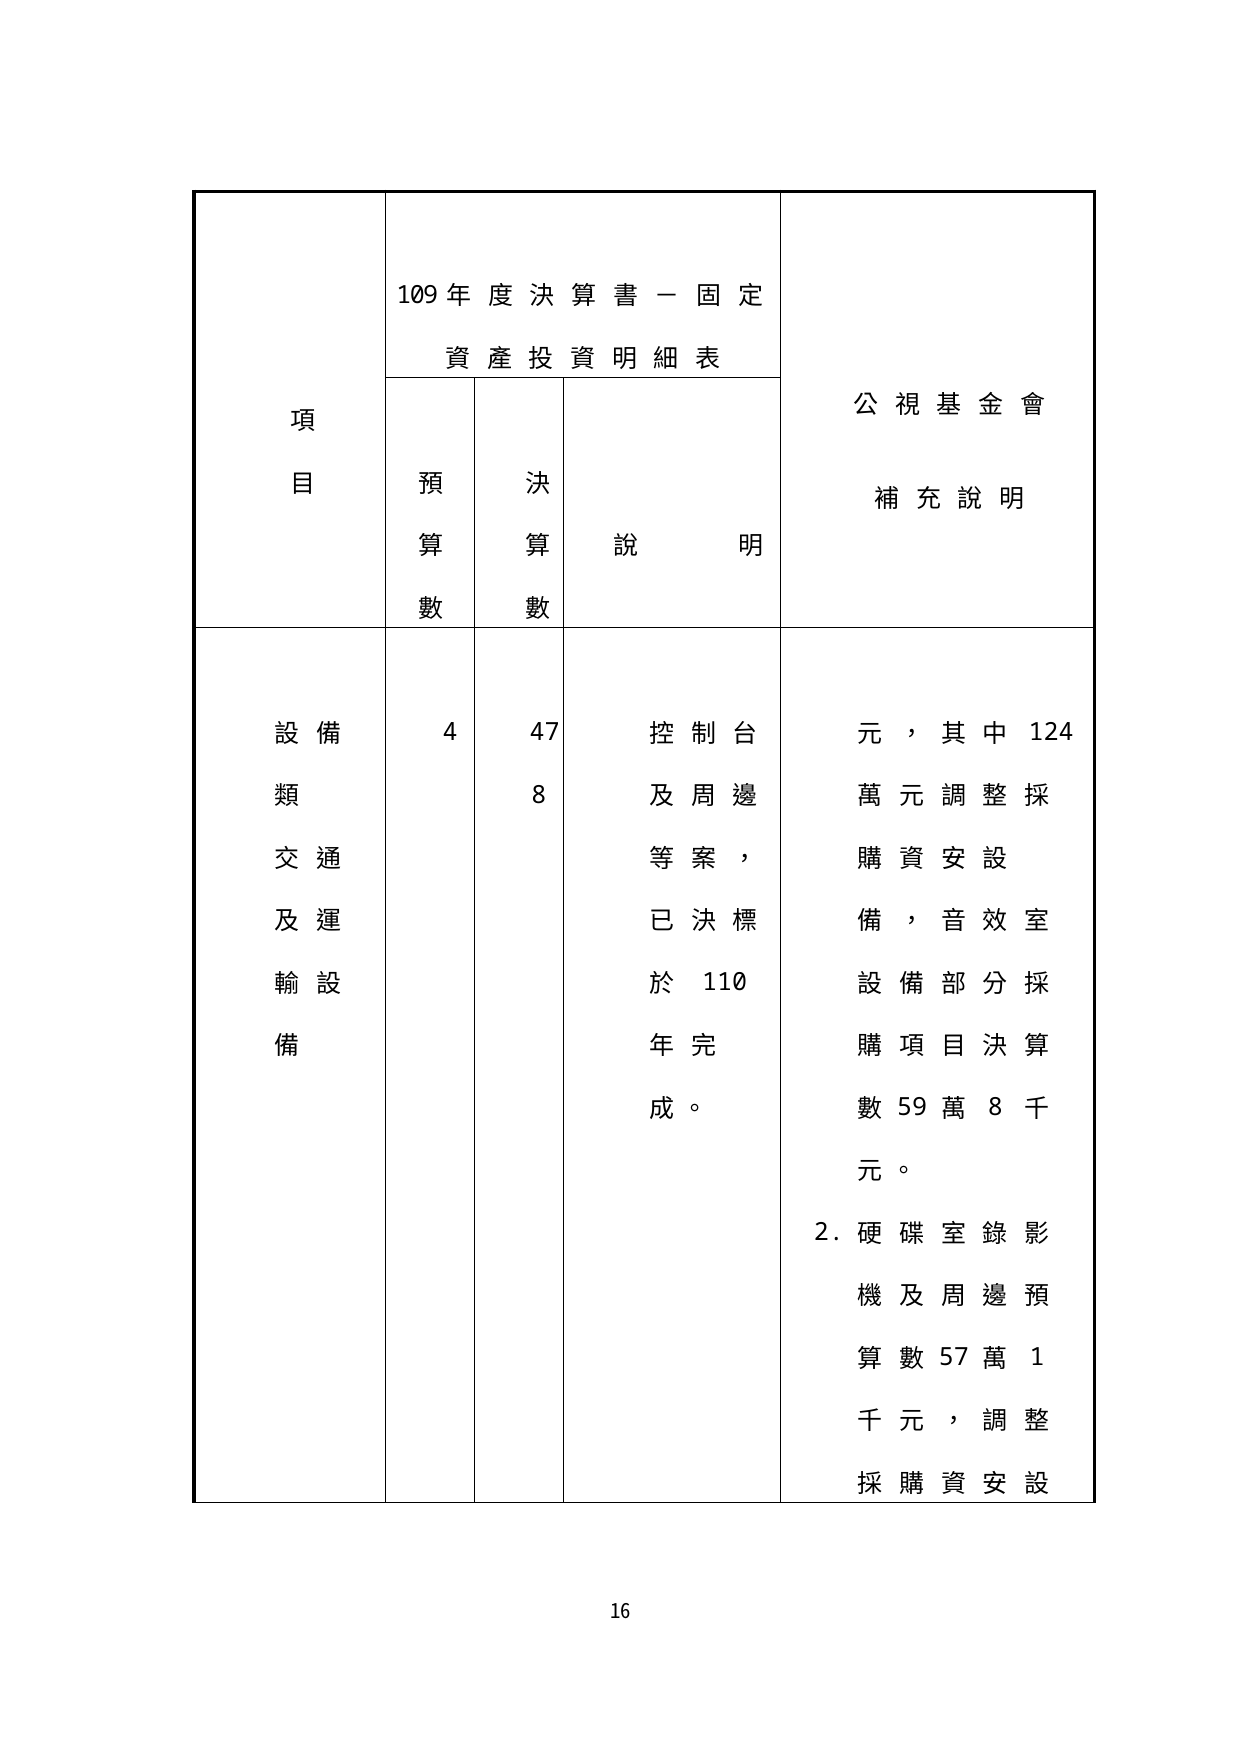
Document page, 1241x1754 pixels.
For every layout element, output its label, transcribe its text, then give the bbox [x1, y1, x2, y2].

table_cell 元，其中124萬元調整採購資安設備，音效室設備部分採購項目決算數59萬8千元。 2.硬碟室錄影機及周邊預算數57萬1千元，調整採購資安設 [781, 628, 1093, 1502]
table_header 109年度決算書－固定資產投資明細表 [386, 193, 780, 377]
table_header 公視基金會 補充說明 [781, 193, 1093, 627]
table_cell 478 [475, 628, 563, 1502]
table_cell 控制台及周邊等案，已決標於110年完成。 [564, 628, 780, 1502]
table_cell 設備類 交通及運輸設備 [196, 628, 385, 1502]
table_cell 4 [386, 628, 474, 1502]
table_cell 說 明 [564, 378, 780, 627]
table_cell 預算數 [386, 378, 474, 627]
table_cell 決算數 [475, 378, 563, 627]
table_header 項 目 [196, 193, 385, 627]
